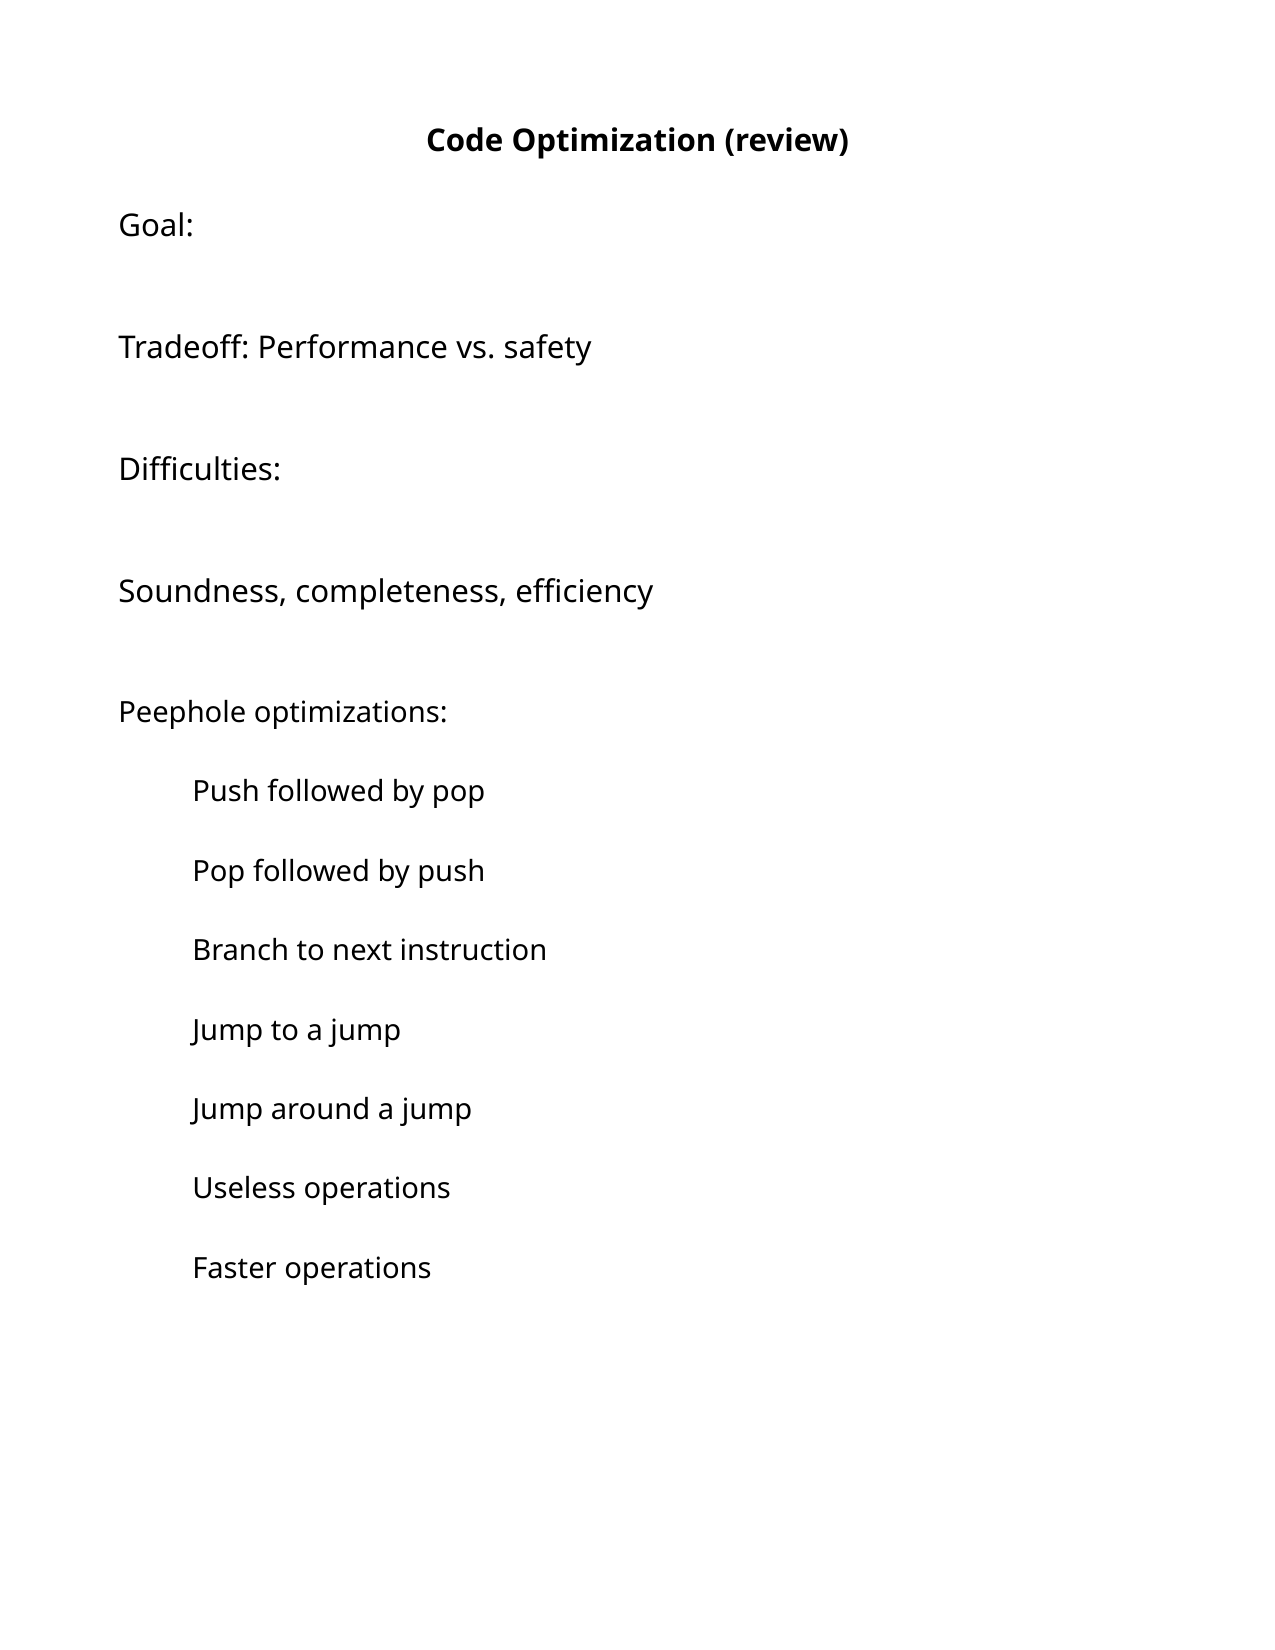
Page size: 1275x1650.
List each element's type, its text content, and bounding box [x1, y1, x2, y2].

text Branch to next instruction [118, 929, 1157, 969]
subtitle Code Optimization (review) [118, 118, 1157, 161]
text Goal: [118, 203, 1157, 246]
text Push followed by pop [118, 771, 1157, 810]
text Tradeoff: Performance vs. safety [118, 325, 1157, 368]
text Useless operations [118, 1167, 1157, 1207]
text Faster operations [118, 1247, 1157, 1287]
text Jump around a jump [118, 1088, 1157, 1128]
text Soundness, completeness, efficiency [118, 569, 1157, 612]
text Jump to a jump [118, 1009, 1157, 1048]
text Difficulties: [118, 447, 1157, 490]
text Pop followed by push [118, 850, 1157, 890]
text Peephole optimizations: [118, 691, 1157, 731]
